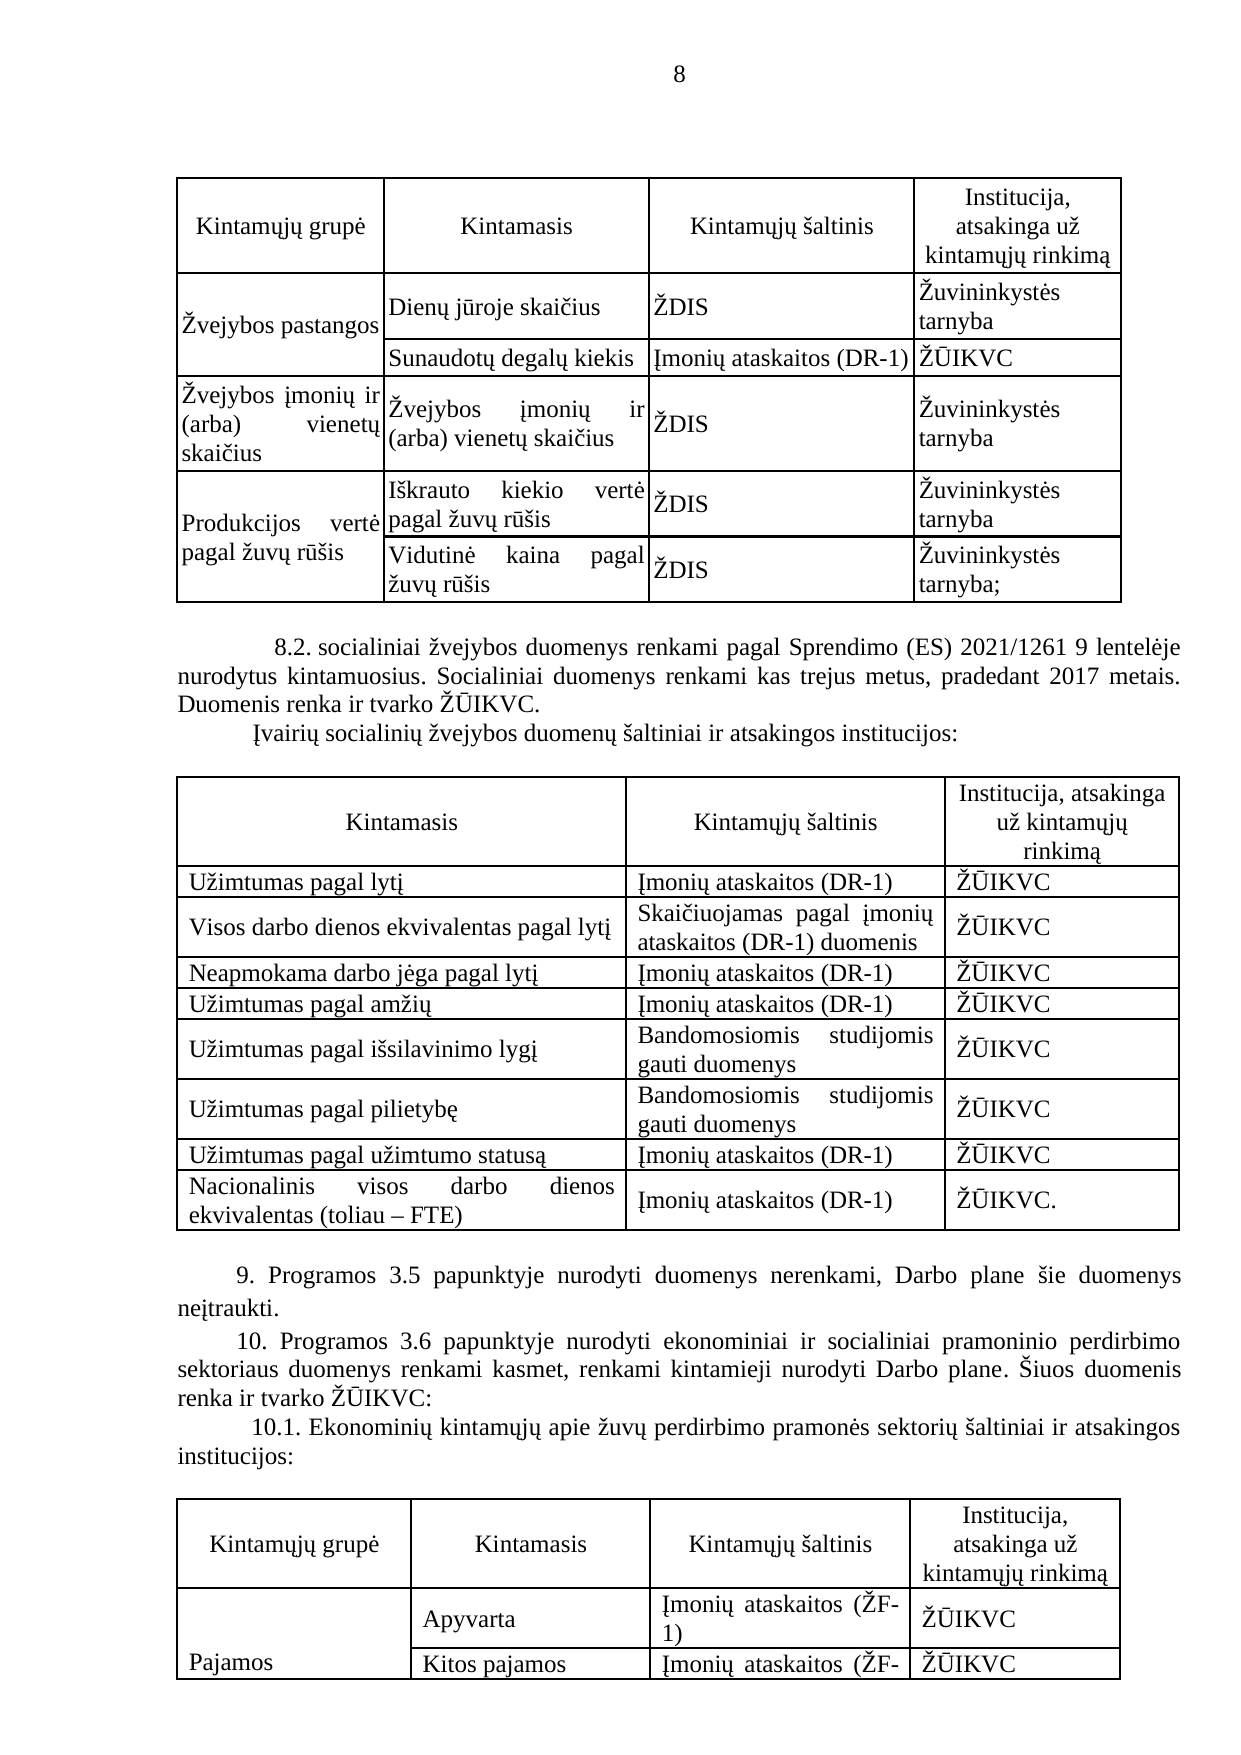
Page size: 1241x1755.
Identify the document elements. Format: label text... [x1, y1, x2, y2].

table_cell ŽŪIKVC [915, 340, 1120, 375]
text 8.2. socialiniai žvejybos duomenys renkami pagal Sprendimo (ES) 2021/1261 9 lentelėje nurodytus kintamuosius. Socialiniai duomenys renkami kas trejus metus, pradedant 2017 metais. Duomenis renka ir tvarko ŽŪIKVC. [177, 632, 1181, 718]
table_cell Įmonių ataskaitos (ŽF-1) [651, 1589, 909, 1647]
table_cell Įmonių ataskaitos (DR-1) [627, 958, 944, 987]
text 10. Programos 3.6 papunktyje nurodyti ekonominiai ir socialiniai pramoninio perdirbimo sektoriaus duomenys renkami kasmet, renkami kintamieji nurodyti Darbo plane. Šiuos duomenis renka ir tvarko ŽŪIKVC: [177, 1326, 1181, 1412]
table_cell Nacionalinis visos darbo dienos ekvivalentas (toliau – FTE) [178, 1171, 625, 1229]
table_header Kintamųjų šaltinis [651, 1500, 909, 1587]
table_cell Produkcijos vertė pagal žuvų rūšis [178, 472, 383, 601]
table_cell Įmonių ataskaitos (DR-1) [627, 1171, 944, 1229]
table_header Kintamasis [178, 778, 625, 865]
table_cell Kitos pajamos [412, 1649, 649, 1678]
table_cell ŽŪIKVC. [946, 1171, 1178, 1229]
table_cell Žuvininkystės tarnyba [915, 377, 1120, 469]
table_cell Žuvininkystės tarnyba [915, 472, 1120, 535]
table_header Institucija, atsakinga už kintamųjų rinkimą [915, 179, 1120, 272]
table_header Kintamųjų grupė [178, 1500, 410, 1587]
table_cell ŽŪIKVC [946, 958, 1178, 987]
text Įvairių socialinių žvejybos duomenų šaltiniai ir atsakingos institucijos: [177, 718, 1181, 747]
table_cell Įmonių ataskaitos (ŽF- [651, 1649, 909, 1678]
table_cell Įmonių ataskaitos (DR-1) [627, 1140, 944, 1169]
table_cell Sunaudotų degalų kiekis [385, 340, 648, 375]
table_cell Bandomosiomis studijomis gauti duomenys [627, 1020, 944, 1078]
table_header Kintamųjų šaltinis [650, 179, 913, 272]
table_cell ŽŪIKVC [946, 1020, 1178, 1078]
table_cell ŽŪIKVC [946, 989, 1178, 1018]
text 10.1. Ekonominių kintamųjų apie žuvų perdirbimo pramonės sektorių šaltiniai ir atsakingos institucijos: [177, 1412, 1181, 1469]
table_cell ŽŪIKVC [946, 867, 1178, 896]
table_cell Žvejybos pastangos [178, 274, 383, 375]
table_cell Skaičiuojamas pagal įmonių ataskaitos (DR-1) duomenis [627, 898, 944, 956]
table_cell Įmonių ataskaitos (DR-1) [627, 867, 944, 896]
table_cell Visos darbo dienos ekvivalentas pagal lytį [178, 898, 625, 956]
table_header Kintamasis [385, 179, 648, 272]
table_cell Iškrauto kiekio vertė pagal žuvų rūšis [385, 472, 648, 535]
table_cell ŽDIS [650, 377, 913, 469]
table_cell Užimtumas pagal užimtumo statusą [178, 1140, 625, 1169]
table_cell ŽDIS [650, 472, 913, 535]
table_cell Žvejybos įmonių ir (arba) vienetų skaičius [385, 377, 648, 469]
table_cell Dienų jūroje skaičius [385, 274, 648, 338]
table_cell Įmonių ataskaitos (DR-1) [650, 340, 913, 375]
table_header Kintamųjų grupė [178, 179, 383, 272]
table_cell Bandomosiomis studijomis gauti duomenys [627, 1080, 944, 1138]
table_cell Žuvininkystės tarnyba [915, 274, 1120, 338]
table_cell ŽŪIKVC [946, 1080, 1178, 1138]
table_cell Užimtumas pagal pilietybę [178, 1080, 625, 1138]
table_cell Užimtumas pagal išsilavinimo lygį [178, 1020, 625, 1078]
table_header Kintamasis [412, 1500, 649, 1587]
table_cell ŽŪIKVC [911, 1649, 1119, 1678]
table_cell ŽŪIKVC [946, 1140, 1178, 1169]
table_cell Užimtumas pagal lytį [178, 867, 625, 896]
table_header Kintamųjų šaltinis [627, 778, 944, 865]
table_cell ŽŪIKVC [911, 1589, 1119, 1647]
table_cell Užimtumas pagal amžių [178, 989, 625, 1018]
table_cell Apyvarta [412, 1589, 649, 1647]
table_cell ŽDIS [650, 274, 913, 338]
table_header Institucija, atsakinga už kintamųjų rinkimą [946, 778, 1178, 865]
table_header Institucija, atsakinga už kintamųjų rinkimą [911, 1500, 1119, 1587]
table_cell Vidutinė kaina pagal žuvų rūšis [385, 538, 648, 601]
table_cell Žuvininkystės tarnyba; [915, 538, 1120, 601]
table_cell Neapmokama darbo jėga pagal lytį [178, 958, 625, 987]
text 9. Programos 3.5 papunktyje nurodyti duomenys nerenkami, Darbo plane šie duomenys neįtraukti. [177, 1260, 1181, 1321]
table_cell Žvejybos įmonių ir (arba) vienetų skaičius [178, 377, 383, 469]
table_cell ŽDIS [650, 538, 913, 601]
table_cell ŽŪIKVC [946, 898, 1178, 956]
table_cell Įmonių ataskaitos (DR-1) [627, 989, 944, 1018]
table_cell Pajamos [178, 1589, 410, 1678]
